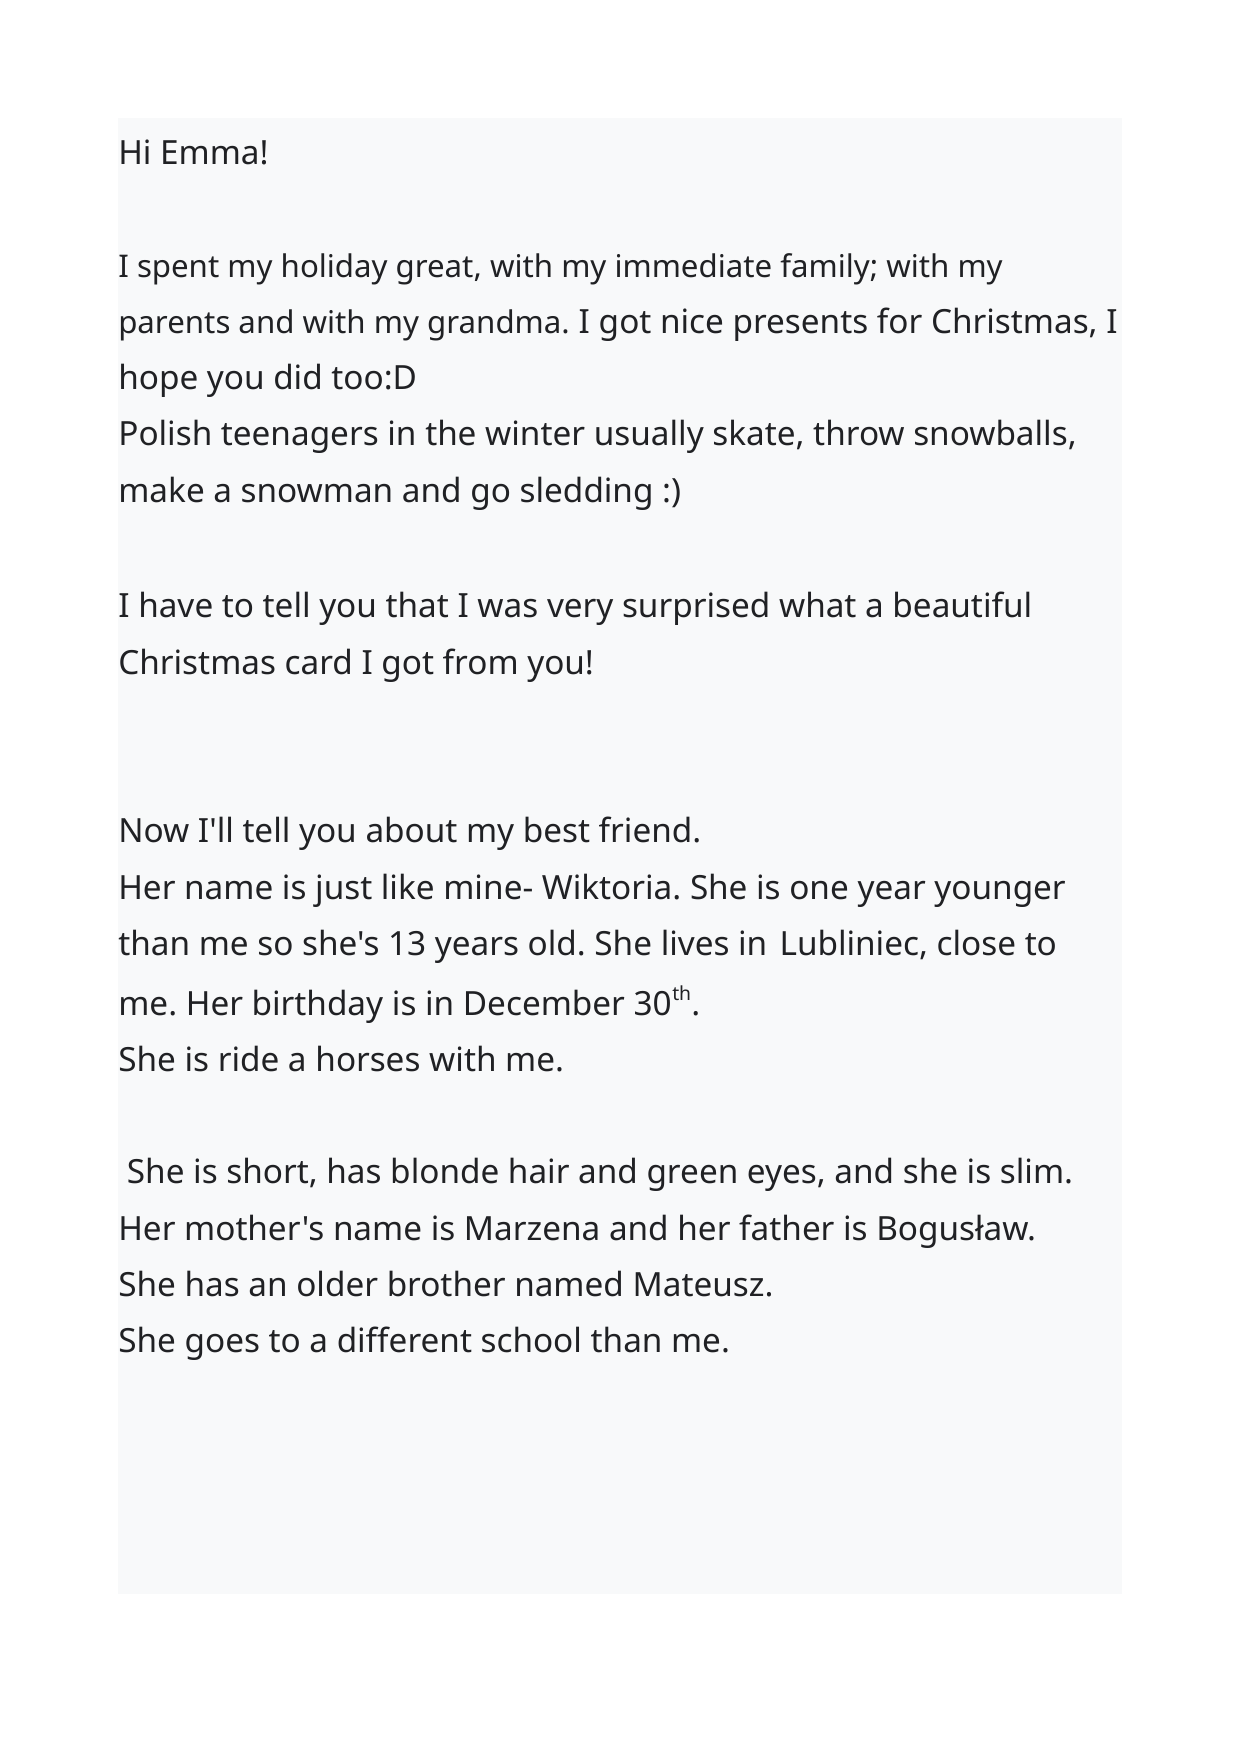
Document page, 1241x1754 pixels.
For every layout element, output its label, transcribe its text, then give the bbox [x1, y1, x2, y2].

text Now I'll tell you about my best friend. [118, 796, 1122, 853]
text I spent my holiday great, with my immediate family; with my parents and with my grandma. I got nice presents for Christmas, I hope you did too:D [118, 231, 1122, 399]
text She is short, has blonde hair and green eyes, and she is slim. Her mother's name is Marzena and her father is Bogusław. [118, 1137, 1122, 1250]
text She goes to a different school than me. [118, 1306, 1122, 1362]
text Hi Emma! [118, 118, 1122, 174]
text She is ride a horses with me. [118, 1025, 1122, 1081]
text She has an older brother named Mateusz. [118, 1250, 1122, 1306]
text Polish teenagers in the winter usually skate, throw snowballs, make a snowman and go sledding :) [118, 399, 1122, 512]
text Her name is just like mine- Wiktoria. She is one year younger than me so she's 13 years old. She lives in Lubliniec, close to me. Her birthday is in December 30th. [118, 853, 1122, 1025]
text I have to tell you that I was very surprised what a beautiful Christmas card I got from you! [118, 571, 1122, 684]
